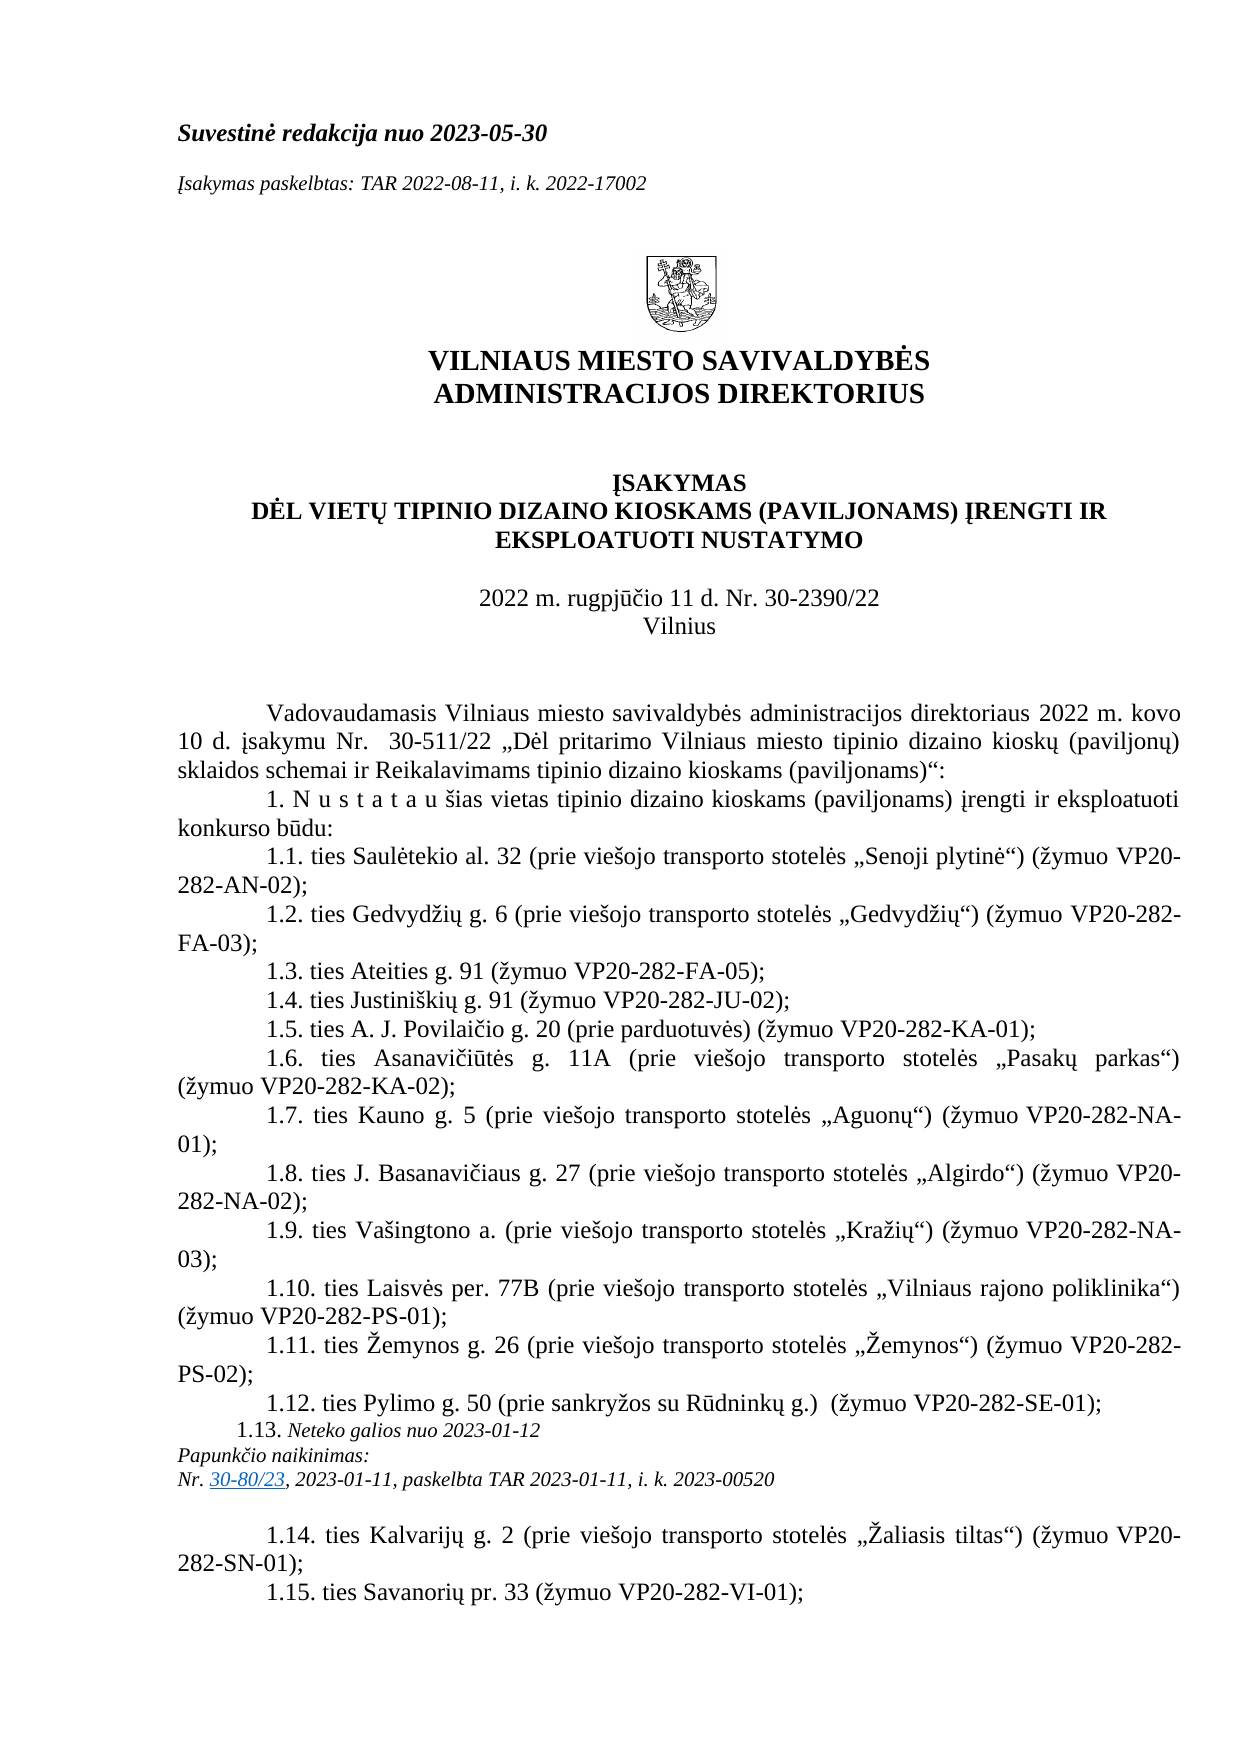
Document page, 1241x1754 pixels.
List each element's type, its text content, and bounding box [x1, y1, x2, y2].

text 1.5. ties A. J. Povilaičio g. 20 (prie parduotuvės) (žymuo VP20-282-KA-01); [177, 1014, 1181, 1043]
text 1.10. ties Laisvės per. 77B (prie viešojo transporto stotelės „Vilniaus rajono poliklinika“) (žymuo VP20-282-PS-01); [177, 1273, 1181, 1330]
text ADMINISTRACIJOS DIREKTORIUS [177, 377, 1181, 410]
text 1.4. ties Justiniškių g. 91 (žymuo VP20-282-JU-02); [177, 985, 1181, 1014]
text 1.6. ties Asanavičiūtės g. 11A (prie viešojo transporto stotelės „Pasakų parkas“) (žymuo VP20-282-KA-02); [177, 1043, 1181, 1100]
text Nr. 30-80/23, 2023-01-11, paskelbta TAR 2023-01-11, i. k. 2023-00520 [177, 1467, 1181, 1491]
text 1.3. ties Ateities g. 91 (žymuo VP20-282-FA-05); [177, 956, 1181, 985]
text 1. N u s t a t a u šias vietas tipinio dizaino kioskams (paviljonams) įrengti ir eksploatuoti konkurso būdu: [177, 784, 1181, 841]
text Vilnius [177, 611, 1181, 640]
text Vadovaudamasis Vilniaus miesto savivaldybės administracijos direktoriaus 2022 m. kovo 10 d. įsakymu Nr. 30-511/22 „Dėl pritarimo Vilniaus miesto tipinio dizaino kioskų (paviljonų) sklaidos schemai ir Reikalavimams tipinio dizaino kioskams (paviljonams)“: [177, 698, 1181, 784]
text 1.14. ties Kalvarijų g. 2 (prie viešojo transporto stotelės „Žaliasis tiltas“) (žymuo VP20-282-SN-01); [177, 1520, 1181, 1577]
text VILNIAUS MIESTO SAVIVALDYBĖS [177, 343, 1181, 377]
text 1.8. ties J. Basanavičiaus g. 27 (prie viešojo transporto stotelės „Algirdo“) (žymuo VP20-282-NA-02); [177, 1158, 1181, 1215]
text 1.1. ties Saulėtekio al. 32 (prie viešojo transporto stotelės „Senoji plytinė“) (žymuo VP20-282-AN-02); [177, 841, 1181, 899]
text 1.2. ties Gedvydžių g. 6 (prie viešojo transporto stotelės „Gedvydžių“) (žymuo VP20-282-FA-03); [177, 899, 1181, 956]
text 2022 m. rugpjūčio 11 d. Nr. 30-2390/22 [177, 583, 1181, 611]
text 1.9. ties Vašingtono a. (prie viešojo transporto stotelės „Kražių“) (žymuo VP20-282-NA-03); [177, 1215, 1181, 1273]
text ĮSAKYMAS [177, 468, 1181, 496]
text 1.12. ties Pylimo g. 50 (prie sankryžos su Rūdninkų g.) (žymuo VP20-282-SE-01); [177, 1388, 1181, 1416]
text 1.11. ties Žemynos g. 26 (prie viešojo transporto stotelės „Žemynos“) (žymuo VP20-282-PS-02); [177, 1330, 1181, 1388]
text 1.13. Neteko galios nuo 2023-01-12 [177, 1416, 1181, 1443]
text Papunkčio naikinimas: [177, 1443, 1181, 1467]
text Įsakymas paskelbtas: TAR 2022-08-11, i. k. 2022-17002 [177, 171, 1181, 195]
text Suvestinė redakcija nuo 2023-05-30 [177, 118, 1181, 147]
text 1.15. ties Savanorių pr. 33 (žymuo VP20-282-VI-01); [177, 1577, 1181, 1606]
text DĖL VIETŲ TIPINIO DIZAINO KIOSKAMS (PAVILJONAMS) ĮRENGTI IR EKSPLOATUOTI NUSTATYMO [177, 496, 1181, 554]
text 1.7. ties Kauno g. 5 (prie viešojo transporto stotelės „Aguonų“) (žymuo VP20-282-NA-01); [177, 1100, 1181, 1158]
